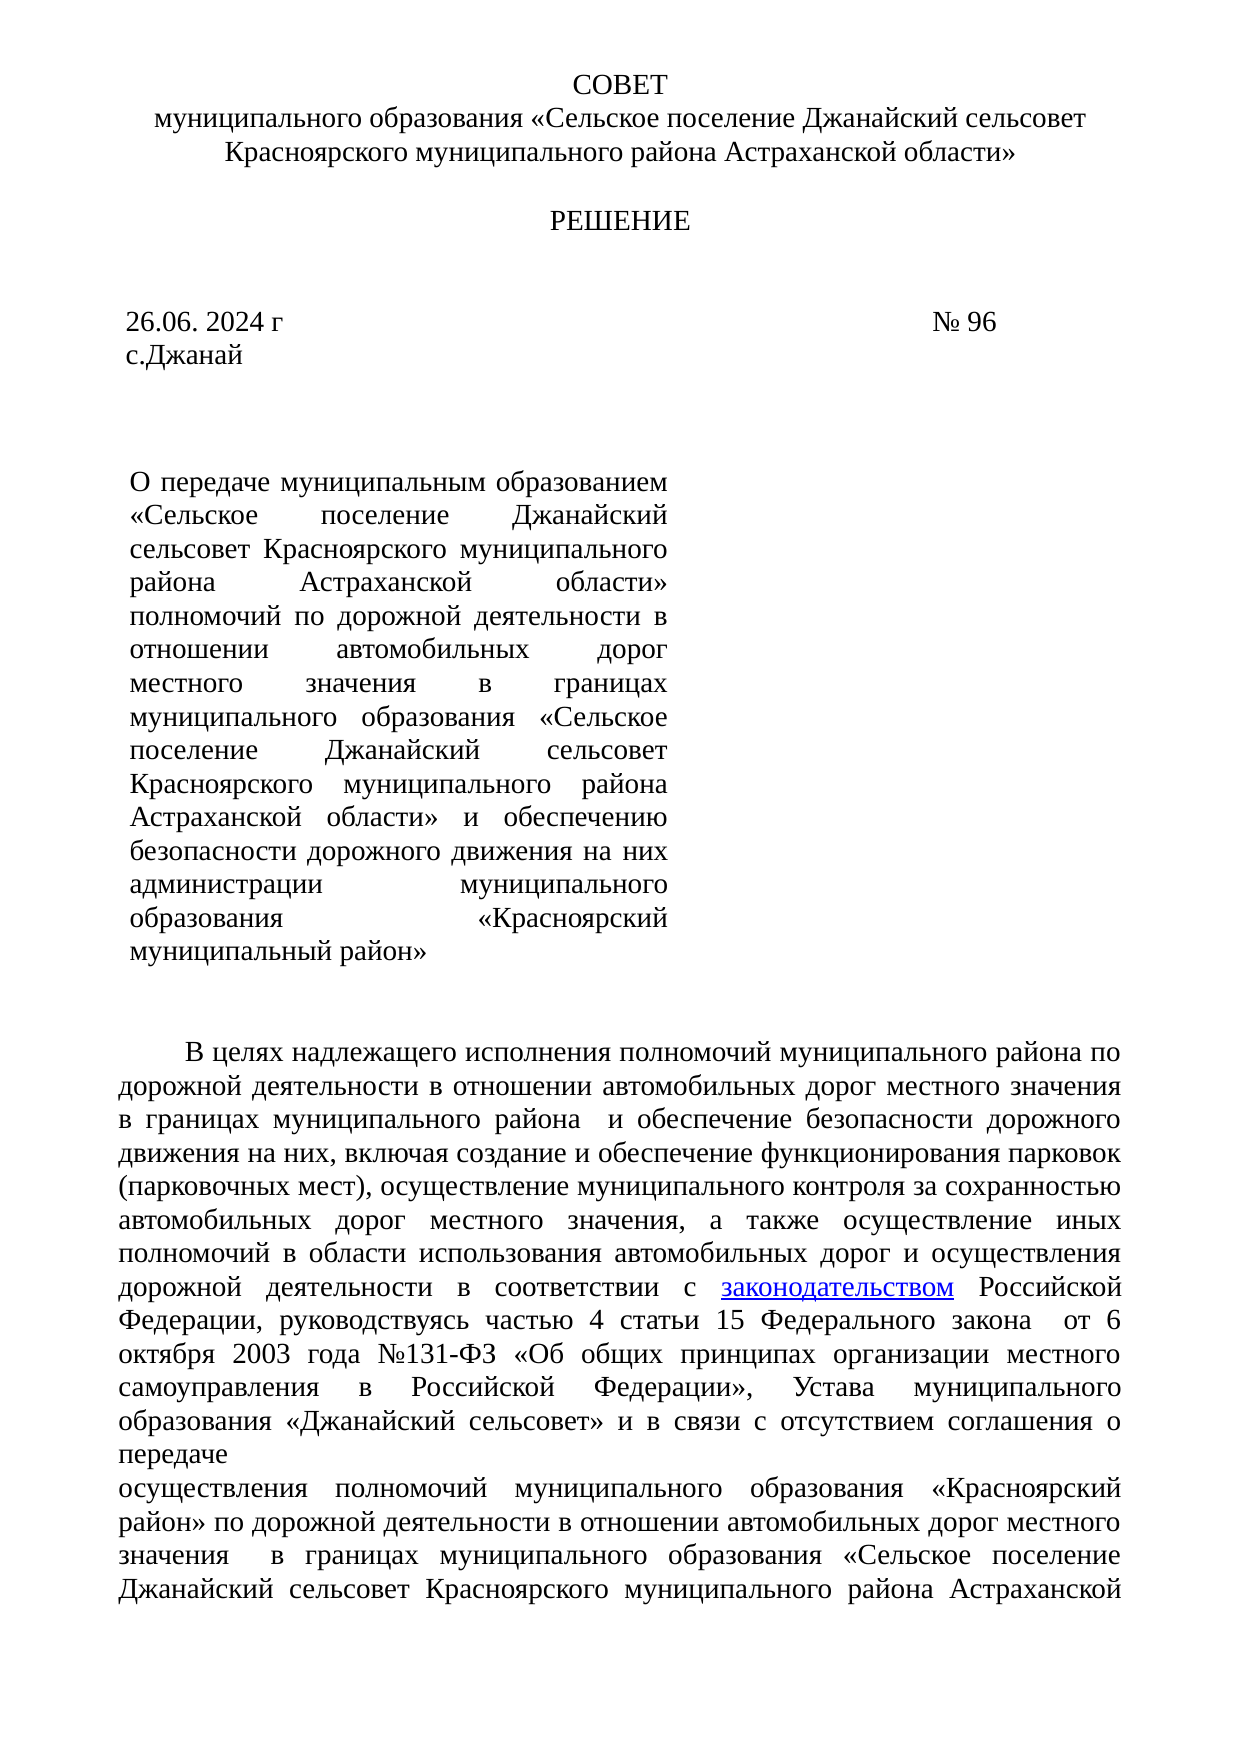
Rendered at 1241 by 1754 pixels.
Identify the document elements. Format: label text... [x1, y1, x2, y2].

text В целях надлежащего исполнения полномочий муниципального района по дорожной деятельности в отношении автомобильных дорог местного значения в границах муниципального района и обеспечение безопасности дорожного движения на них, включая создание и обеспечение функционирования парковок (парковочных мест), осуществление муниципального контроля за сохранностью автомобильных дорог местного значения, а также осуществление иных полномочий в области использования автомобильных дорог и осуществления дорожной деятельности в соответствии с законодательством Российской Федерации, руководствуясь частью 4 статьи 15 Федерального закона от 6 октября 2003 года №131-ФЗ «Об общих принципах организации местного самоуправления в Российской Федерации», Устава муниципального образования «Джанайский сельсовет» и в связи с отсутствием соглашения о передаче [118, 1034, 1122, 1470]
text осуществления полномочий муниципального образования «Красноярский район» по дорожной деятельности в отношении автомобильных дорог местного значения в границах муниципального образования «Сельское поселение Джанайский сельсовет Красноярского муниципального района Астраханской [118, 1470, 1122, 1604]
text СОВЕТ [118, 67, 1122, 101]
text 26.06. 2024 г № 96 [118, 304, 1122, 337]
table_header О передаче муниципальным образованием «Сельское поселение Джанайский сельсовет Красноярского муниципального района Астраханской области» полномочий по дорожной деятельности в отношении автомобильных дорог местного значения в границах муниципального образования «Сельское поселение Джанайский сельсовет Красноярского муниципального района Астраханской области» и обеспечению безопасности дорожного движения на них администрации муниципального образования «Красноярский муниципальный район» [118, 430, 679, 1034]
text с.Джанай [118, 337, 1122, 371]
text РЕШЕНИЕ [118, 203, 1122, 237]
text Красноярского муниципального района Астраханской области» [118, 134, 1122, 168]
text муниципального образования «Сельское поселение Джанайский сельсовет [118, 101, 1122, 134]
